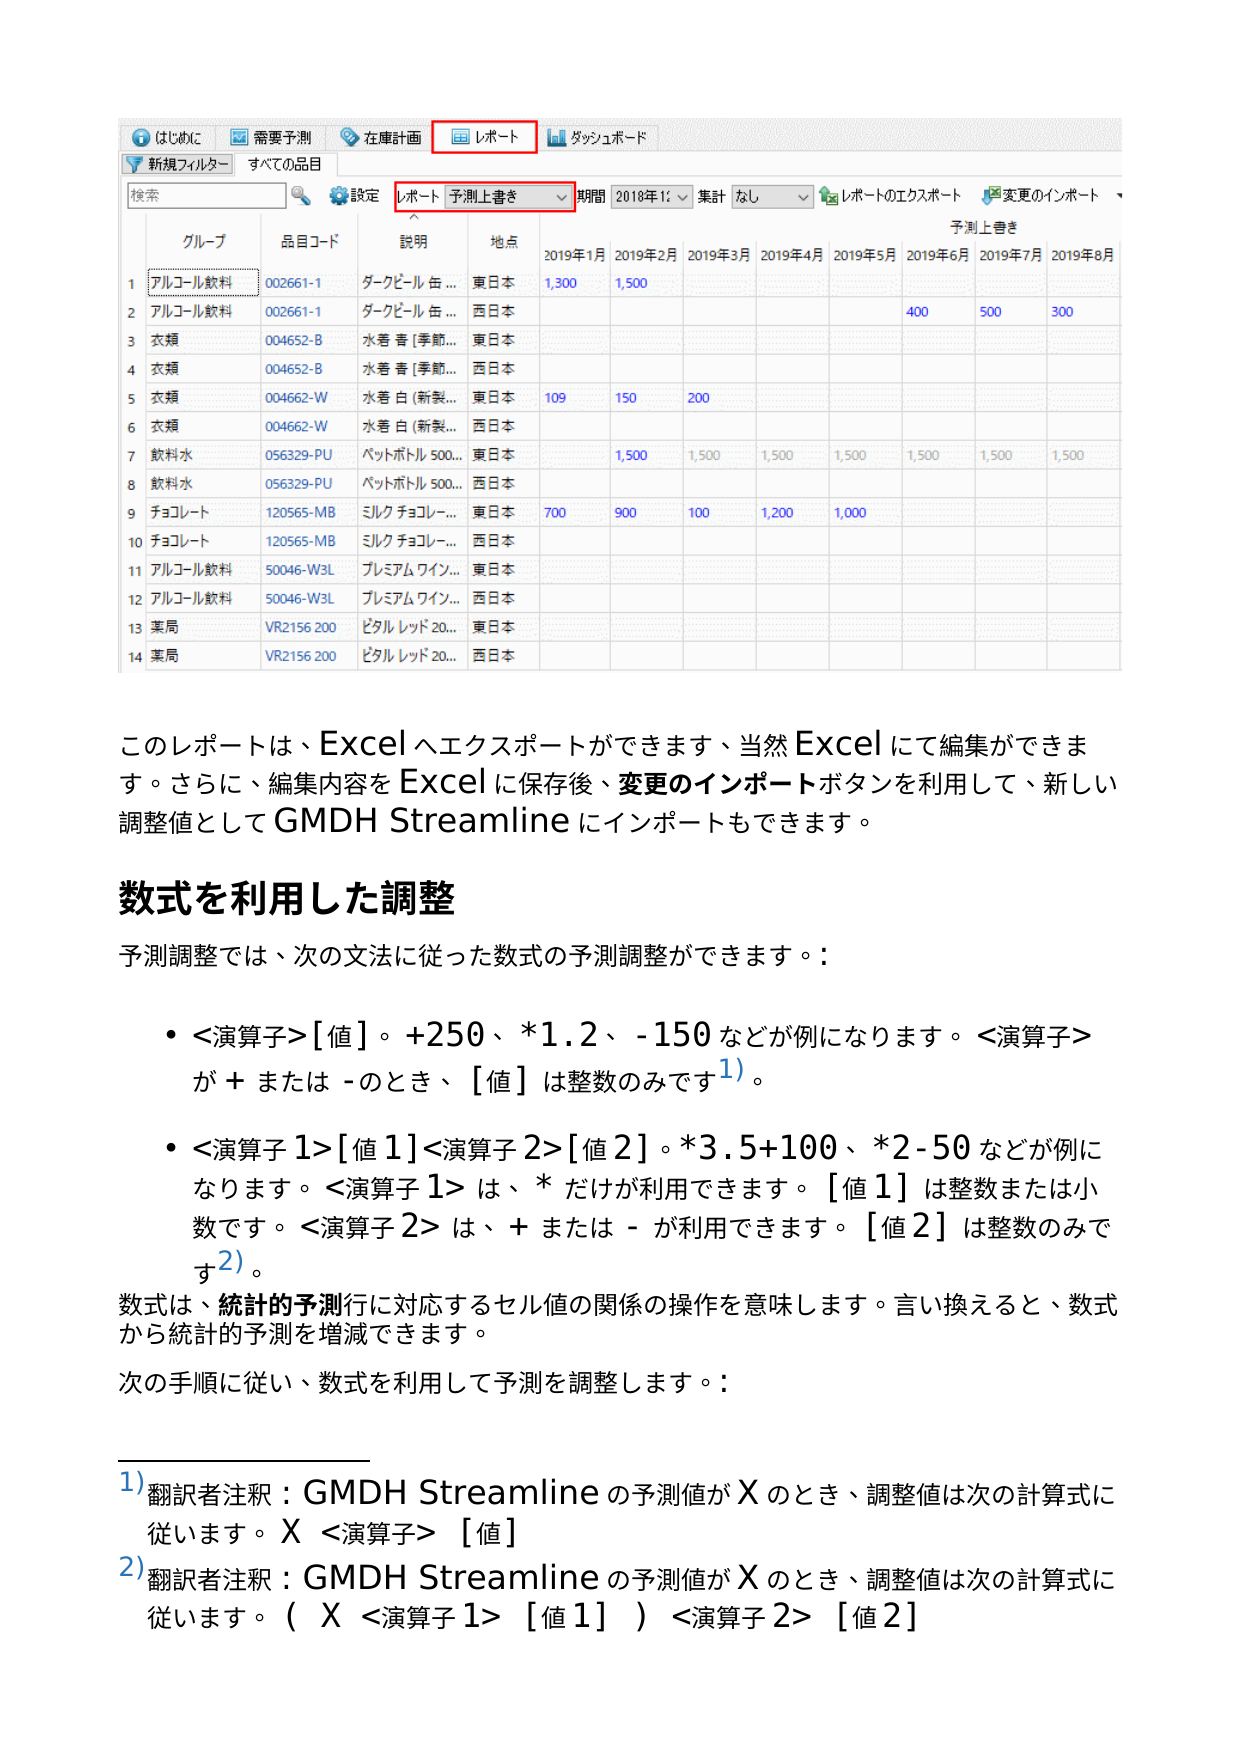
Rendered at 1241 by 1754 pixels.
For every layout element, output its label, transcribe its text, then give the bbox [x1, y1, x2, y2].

text 次の手順に従い、数式を利用して予測を調整します。: [118, 1362, 1122, 1401]
subtitle 数式を利用した調整 [118, 878, 1122, 922]
text 予測調整では、次の文法に従った数式の予測調整ができます。: [118, 934, 1122, 973]
list <演算子1>[値1]<演算子2>[値2]。*3.5+100、 *2-50などが例になります。 <演算子1> は、 * だけが利用できます。 [値1] は整数または小数です。 <演算子2> は、 + または - が利用できます。 [値2] は整数のみです。 [177, 1129, 1122, 1291]
picture [118, 118, 1123, 673]
list <演算子>[値]。 +250、 *1.2、 -150などが例になります。 <演算子> が + または -のとき、 [値] は整数のみです。 [177, 1015, 1122, 1099]
list 翻訳者注釈 : GMDH Streamlineの予測値がXのとき、調整値は次の計算式に従います。 X <演算子> [値] [118, 1467, 1122, 1551]
text このレポートは、Excelへエクスポートができます、当然Excelにて編集ができます。さらに、編集内容をExcelに保存後、変更のインポートボタンを利用して、新しい調整値としてGMDH Streamlineにインポートもできます。 [118, 724, 1122, 841]
list 翻訳者注釈 : GMDH Streamlineの予測値がXのとき、調整値は次の計算式に従います。 ( X <演算子1> [値1] ) <演算子2> [値2] [118, 1551, 1122, 1636]
text 数式は、統計的予測行に対応するセル値の関係の操作を意味します。言い換えると、数式から統計的予測を増減できます。 [118, 1291, 1122, 1349]
